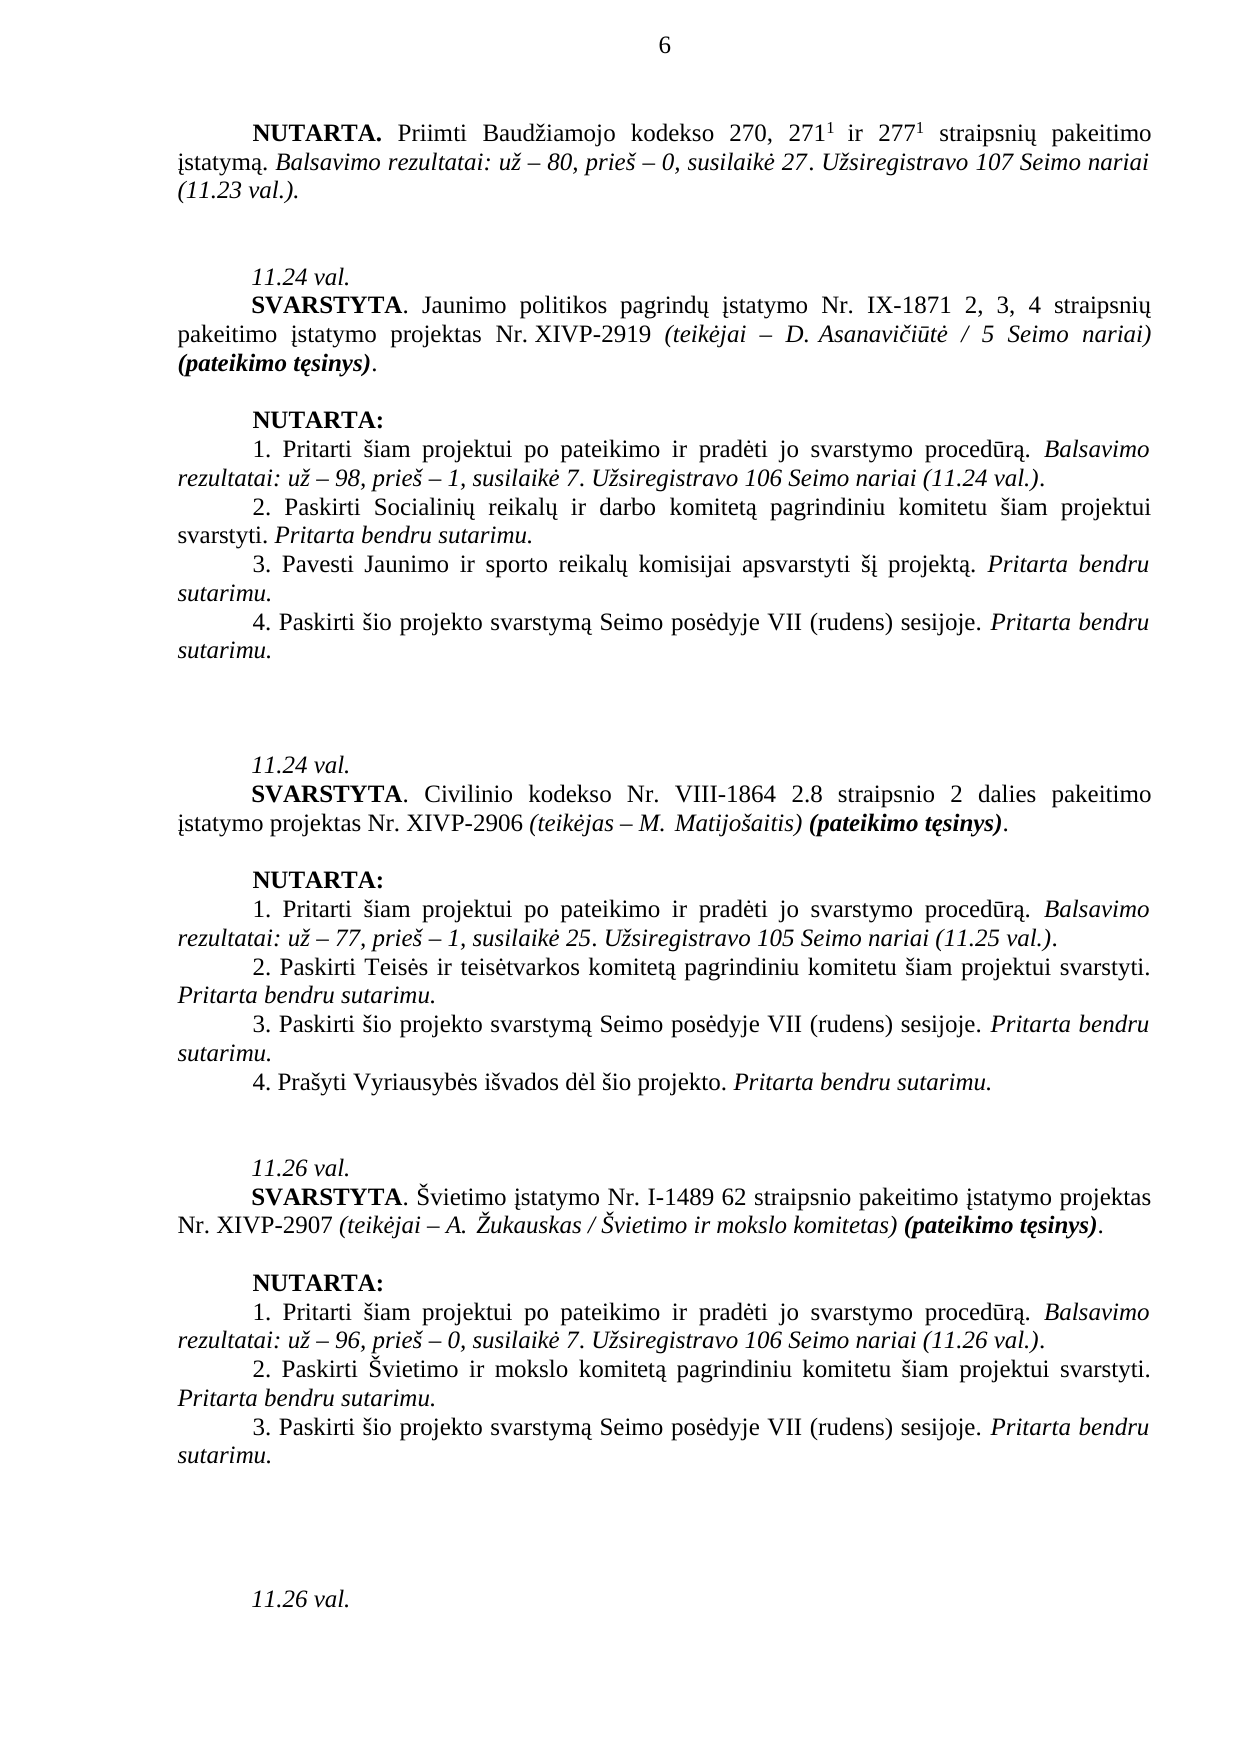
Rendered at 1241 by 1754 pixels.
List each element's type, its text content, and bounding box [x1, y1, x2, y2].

text 11.24 val. [177, 262, 1152, 291]
text 1. Pritarti šiam projektui po pateikimo ir pradėti jo svarstymo procedūrą. Balsavimo rezultatai: už – 98, prieš – 1, susilaikė 7. Užsiregistravo 106 Seimo nariai (11.24 val.). [177, 434, 1152, 492]
text 4. Prašyti Vyriausybės išvados dėl šio projekto. Pritarta bendru sutarimu. [177, 1067, 1152, 1096]
text 1. Pritarti šiam projektui po pateikimo ir pradėti jo svarstymo procedūrą. Balsavimo rezultatai: už – 96, prieš – 0, susilaikė 7. Užsiregistravo 106 Seimo nariai (11.26 val.). [177, 1297, 1152, 1354]
text 11.24 val. [177, 751, 1152, 779]
text 3. Paskirti šio projekto svarstymą Seimo posėdyje VII (rudens) sesijoje. Pritarta bendru sutarimu. [177, 1009, 1152, 1067]
text NUTARTA: [177, 406, 1152, 434]
text 2. Paskirti Socialinių reikalų ir darbo komitetą pagrindiniu komitetu šiam projektui svarstyti. Pritarta bendru sutarimu. [177, 492, 1152, 549]
text 3. Paskirti šio projekto svarstymą Seimo posėdyje VII (rudens) sesijoje. Pritarta bendru sutarimu. [177, 1412, 1152, 1469]
text NUTARTA: [177, 866, 1152, 894]
text SVARSTYTA. Švietimo įstatymo Nr. I-1489 62 straipsnio pakeitimo įstatymo projektas Nr. XIVP-2907 (teikėjai – A. Žukauskas / Švietimo ir mokslo komitetas) (pateikimo tęsinys). [177, 1182, 1152, 1239]
text 11.26 val. [177, 1153, 1152, 1182]
text 11.26 val. [177, 1584, 1152, 1613]
text SVARSTYTA. Jaunimo politikos pagrindų įstatymo Nr. IX-1871 2, 3, 4 straipsnių pakeitimo įstatymo projektas Nr. XIVP-2919 (teikėjai – D. Asanavičiūtė / 5 Seimo nariai) (pateikimo tęsinys). [177, 291, 1152, 377]
text NUTARTA. Priimti Baudžiamojo kodekso 270, 2711 ir 2771 straipsnių pakeitimo įstatymą. Balsavimo rezultatai: už – 80, prieš – 0, susilaikė 27. Užsiregistravo 107 Seimo nariai (11.23 val.). [177, 118, 1152, 204]
text SVARSTYTA. Civilinio kodekso Nr. VIII-1864 2.8 straipsnio 2 dalies pakeitimo įstatymo projektas Nr. XIVP-2906 (teikėjas – M. Matijošaitis) (pateikimo tęsinys). [177, 779, 1152, 837]
text 3. Pavesti Jaunimo ir sporto reikalų komisijai apsvarstyti šį projektą. Pritarta bendru sutarimu. [177, 549, 1152, 607]
text 2. Paskirti Švietimo ir mokslo komitetą pagrindiniu komitetu šiam projektui svarstyti. Pritarta bendru sutarimu. [177, 1354, 1152, 1412]
text 1. Pritarti šiam projektui po pateikimo ir pradėti jo svarstymo procedūrą. Balsavimo rezultatai: už – 77, prieš – 1, susilaikė 25. Užsiregistravo 105 Seimo nariai (11.25 val.). [177, 894, 1152, 952]
text 2. Paskirti Teisės ir teisėtvarkos komitetą pagrindiniu komitetu šiam projektui svarstyti. Pritarta bendru sutarimu. [177, 952, 1152, 1009]
text NUTARTA: [177, 1268, 1152, 1297]
text 4. Paskirti šio projekto svarstymą Seimo posėdyje VII (rudens) sesijoje. Pritarta bendru sutarimu. [177, 607, 1152, 664]
